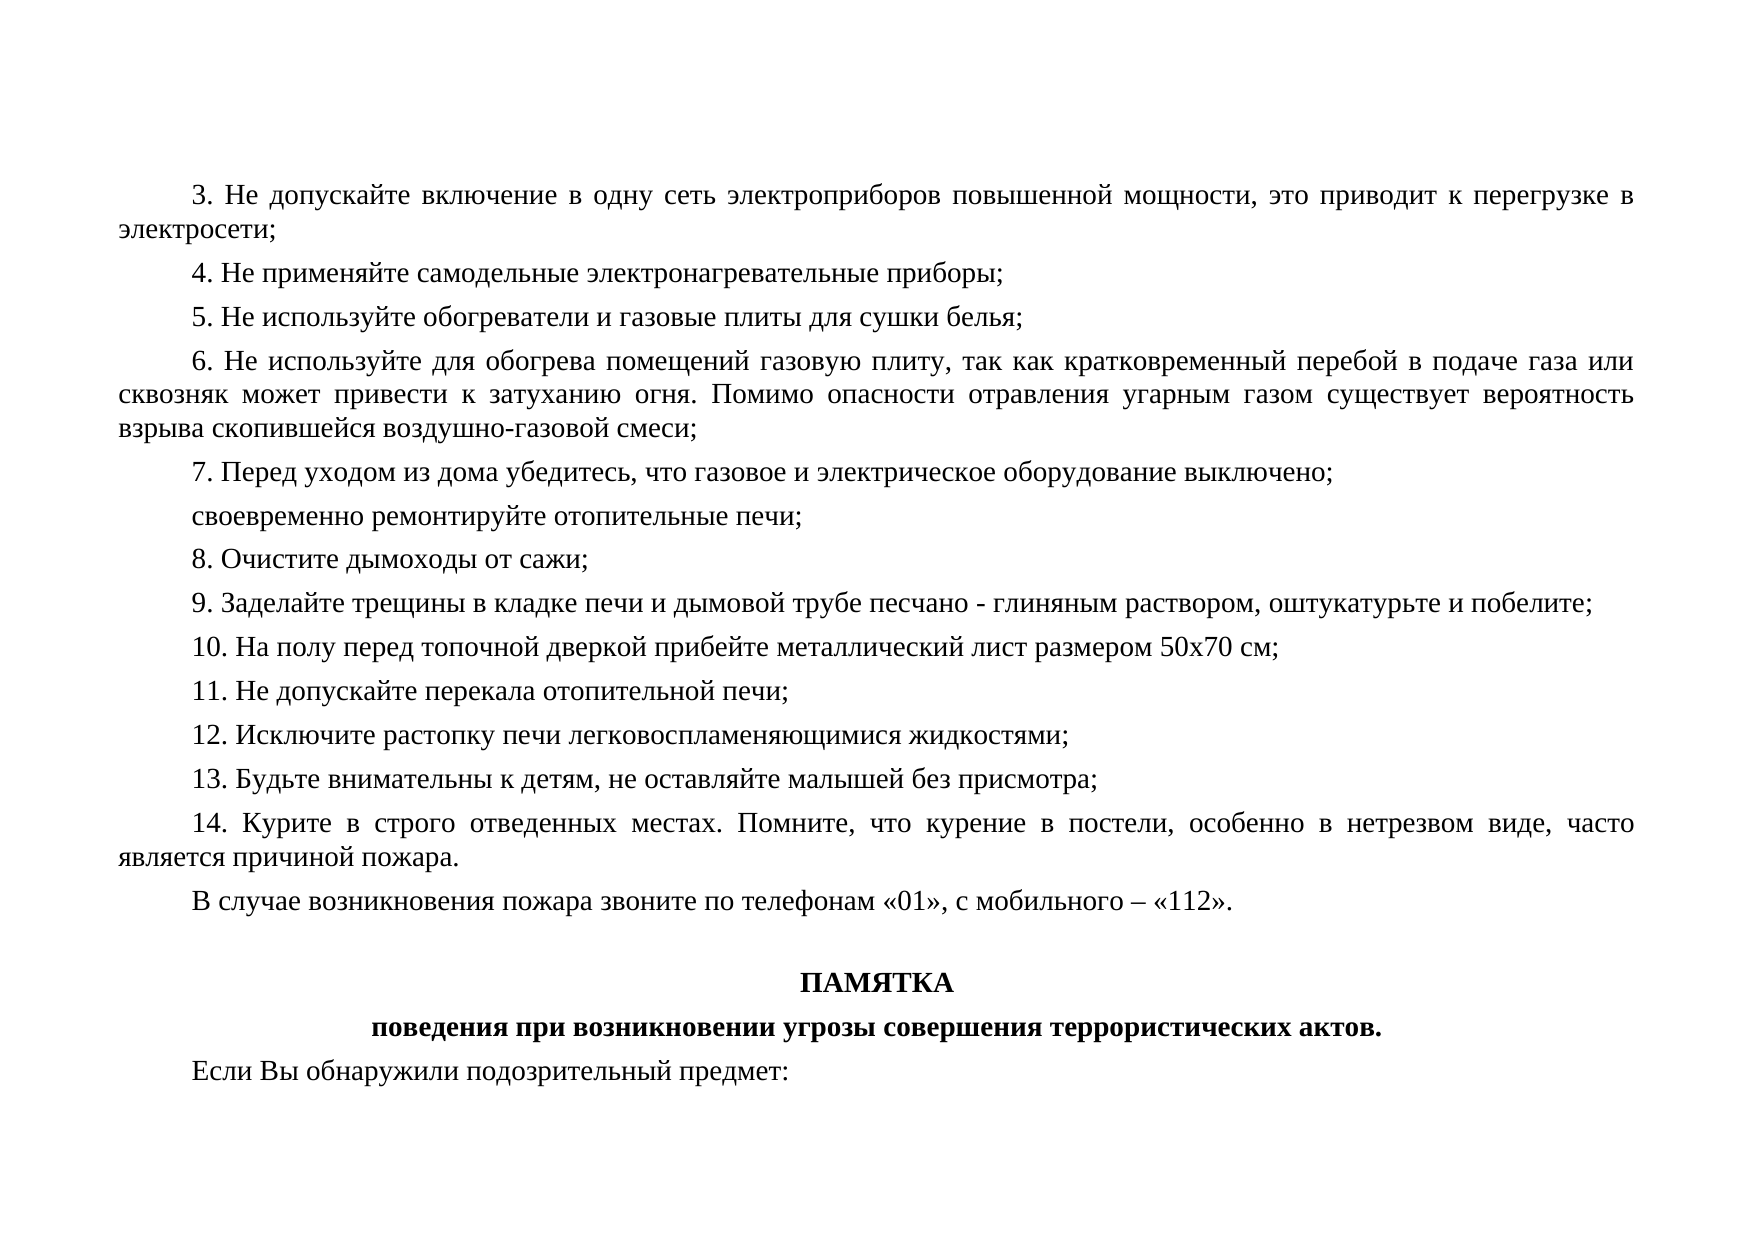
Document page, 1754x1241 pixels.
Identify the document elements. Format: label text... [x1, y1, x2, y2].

text ПАМЯТКА [118, 965, 1636, 999]
text 7. Перед уходом из дома убедитесь, что газовое и электрическое оборудование выключено; [118, 454, 1636, 487]
text 14. Курите в строго отведенных местах. Помните, что курение в постели, особенно в нетрезвом виде, часто является причиной пожара. [118, 805, 1636, 872]
text 8. Очистите дымоходы от сажи; [118, 542, 1636, 575]
text 11. Не допускайте перекала отопительной печи; [118, 673, 1636, 707]
text 10. На полу перед топочной дверкой прибейте металлический лист размером 50x70 см; [118, 629, 1636, 663]
text 12. Исключите растопку печи легковоспламеняющимися жидкостями; [118, 717, 1636, 751]
text Если Вы обнаружили подозрительный предмет: [118, 1053, 1636, 1087]
text 4. Не применяйте самодельные электронагревательные приборы; [118, 255, 1636, 288]
text 3. Не допускайте включение в одну сеть электроприборов повышенной мощности, это приводит к перегрузке в электросети; [118, 177, 1636, 244]
text В случае возникновения пожара звоните по телефонам «01», с мобильного – «112». [118, 883, 1636, 916]
text поведения при возникновении угрозы совершения террористических актов. [118, 1009, 1636, 1043]
text своевременно ремонтируйте отопительные печи; [118, 498, 1636, 531]
text 13. Будьте внимательны к детям, не оставляйте малышей без присмотра; [118, 761, 1636, 795]
text 5. Не используйте обогреватели и газовые плиты для сушки белья; [118, 299, 1636, 332]
text 6. Не используйте для обогрева помещений газовую плиту, так как кратковременный перебой в подаче газа или сквозняк может привести к затуханию огня. Помимо опасности отравления угарным газом существует вероятность взрыва скопившейся воздушно-газовой смеси; [118, 343, 1636, 443]
text 9. Заделайте трещины в кладке печи и дымовой трубе песчано - глиняным раствором, оштукатурьте и побелите; [118, 586, 1636, 619]
